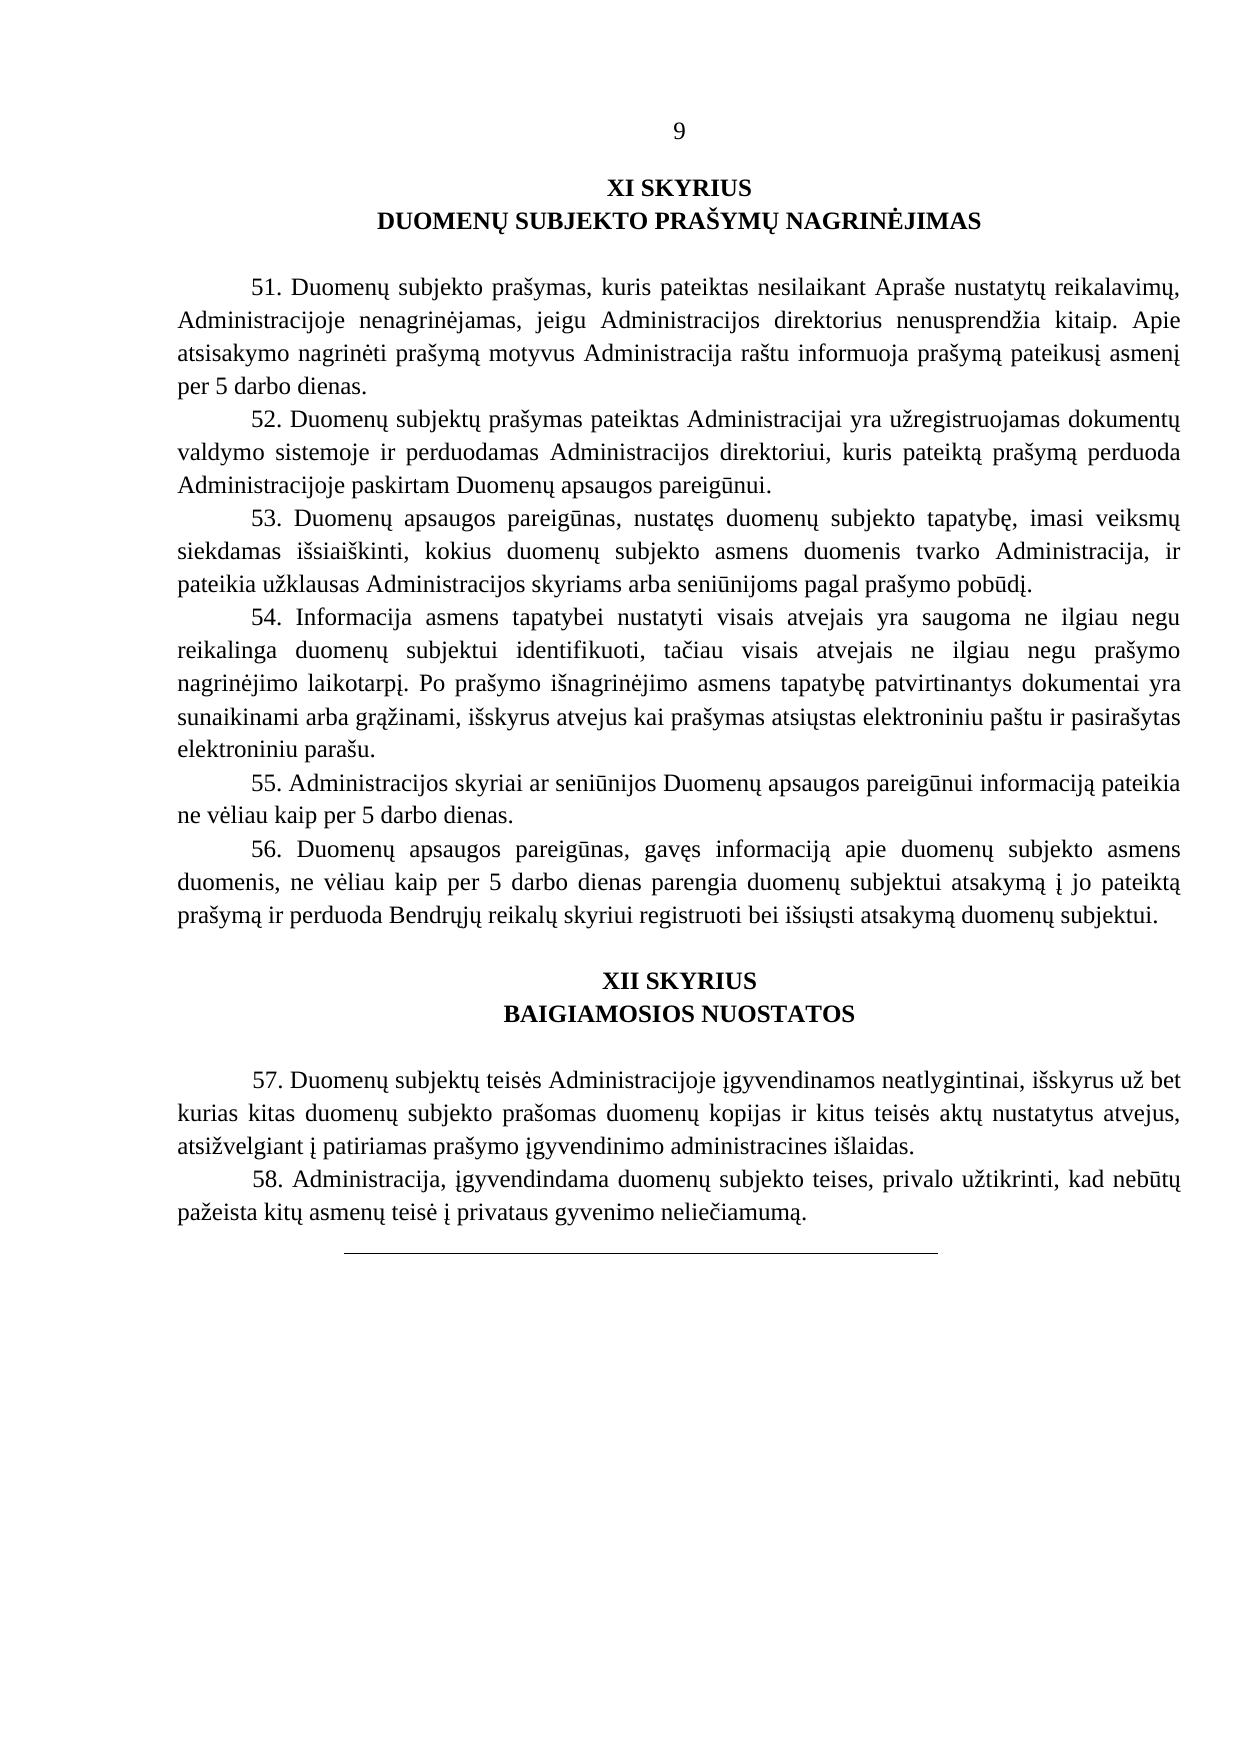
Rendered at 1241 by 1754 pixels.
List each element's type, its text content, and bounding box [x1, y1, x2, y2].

text 58. Administracija, įgyvendindama duomenų subjekto teises, privalo užtikrinti, kad nebūtų pažeista kitų asmenų teisė į privataus gyvenimo neliečiamumą. [177, 1164, 1182, 1226]
text 54. Informacija asmens tapatybei nustatyti visais atvejais yra saugoma ne ilgiau negu reikalinga duomenų subjektui identifikuoti, tačiau visais atvejais ne ilgiau negu prašymo nagrinėjimo laikotarpį. Po prašymo išnagrinėjimo asmens tapatybę patvirtinantys dokumentai yra sunaikinami arba grąžinami, išskyrus atvejus kai prašymas atsiųstas elektroniniu paštu ir pasirašytas elektroniniu parašu. [177, 602, 1182, 763]
text XI SKYRIUS [177, 173, 1182, 202]
text BAIGIAMOSIOS NUOSTATOS [177, 999, 1182, 1027]
text XII SKYRIUS [177, 966, 1182, 994]
text 51. Duomenų subjekto prašymas, kuris pateiktas nesilaikant Apraše nustatytų reikalavimų, Administracijoje nenagrinėjamas, jeigu Administracijos direktorius nenusprendžia kitaip. Apie atsisakymo nagrinėti prašymą motyvus Administracija raštu informuoja prašymą pateikusį asmenį per 5 darbo dienas. [177, 272, 1182, 400]
text 55. Administracijos skyriai ar seniūnijos Duomenų apsaugos pareigūnui informaciją pateikia ne vėliau kaip per 5 darbo dienas. [177, 768, 1182, 829]
text 52. Duomenų subjektų prašymas pateiktas Administracijai yra užregistruojamas dokumentų valdymo sistemoje ir perduodamas Administracijos direktoriui, kuris pateiktą prašymą perduoda Administracijoje paskirtam Duomenų apsaugos pareigūnui. [177, 404, 1182, 499]
text 57. Duomenų subjektų teisės Administracijoje įgyvendinamos neatlygintinai, išskyrus už bet kurias kitas duomenų subjekto prašomas duomenų kopijas ir kitus teisės aktų nustatytus atvejus, atsižvelgiant į patiriamas prašymo įgyvendinimo administracines išlaidas. [177, 1065, 1182, 1159]
text 56. Duomenų apsaugos pareigūnas, gavęs informaciją apie duomenų subjekto asmens duomenis, ne vėliau kaip per 5 darbo dienas parengia duomenų subjektui atsakymą į jo pateiktą prašymą ir perduoda Bendrųjų reikalų skyriui registruoti bei išsiųsti atsakymą duomenų subjektui. [177, 834, 1182, 928]
text DUOMENŲ SUBJEKTO PRAŠYMŲ NAGRINĖJIMAS [177, 206, 1182, 235]
text 53. Duomenų apsaugos pareigūnas, nustatęs duomenų subjekto tapatybę, imasi veiksmų siekdamas išsiaiškinti, kokius duomenų subjekto asmens duomenis tvarko Administracija, ir pateikia užklausas Administracijos skyriams arba seniūnijoms pagal prašymo pobūdį. [177, 503, 1182, 598]
